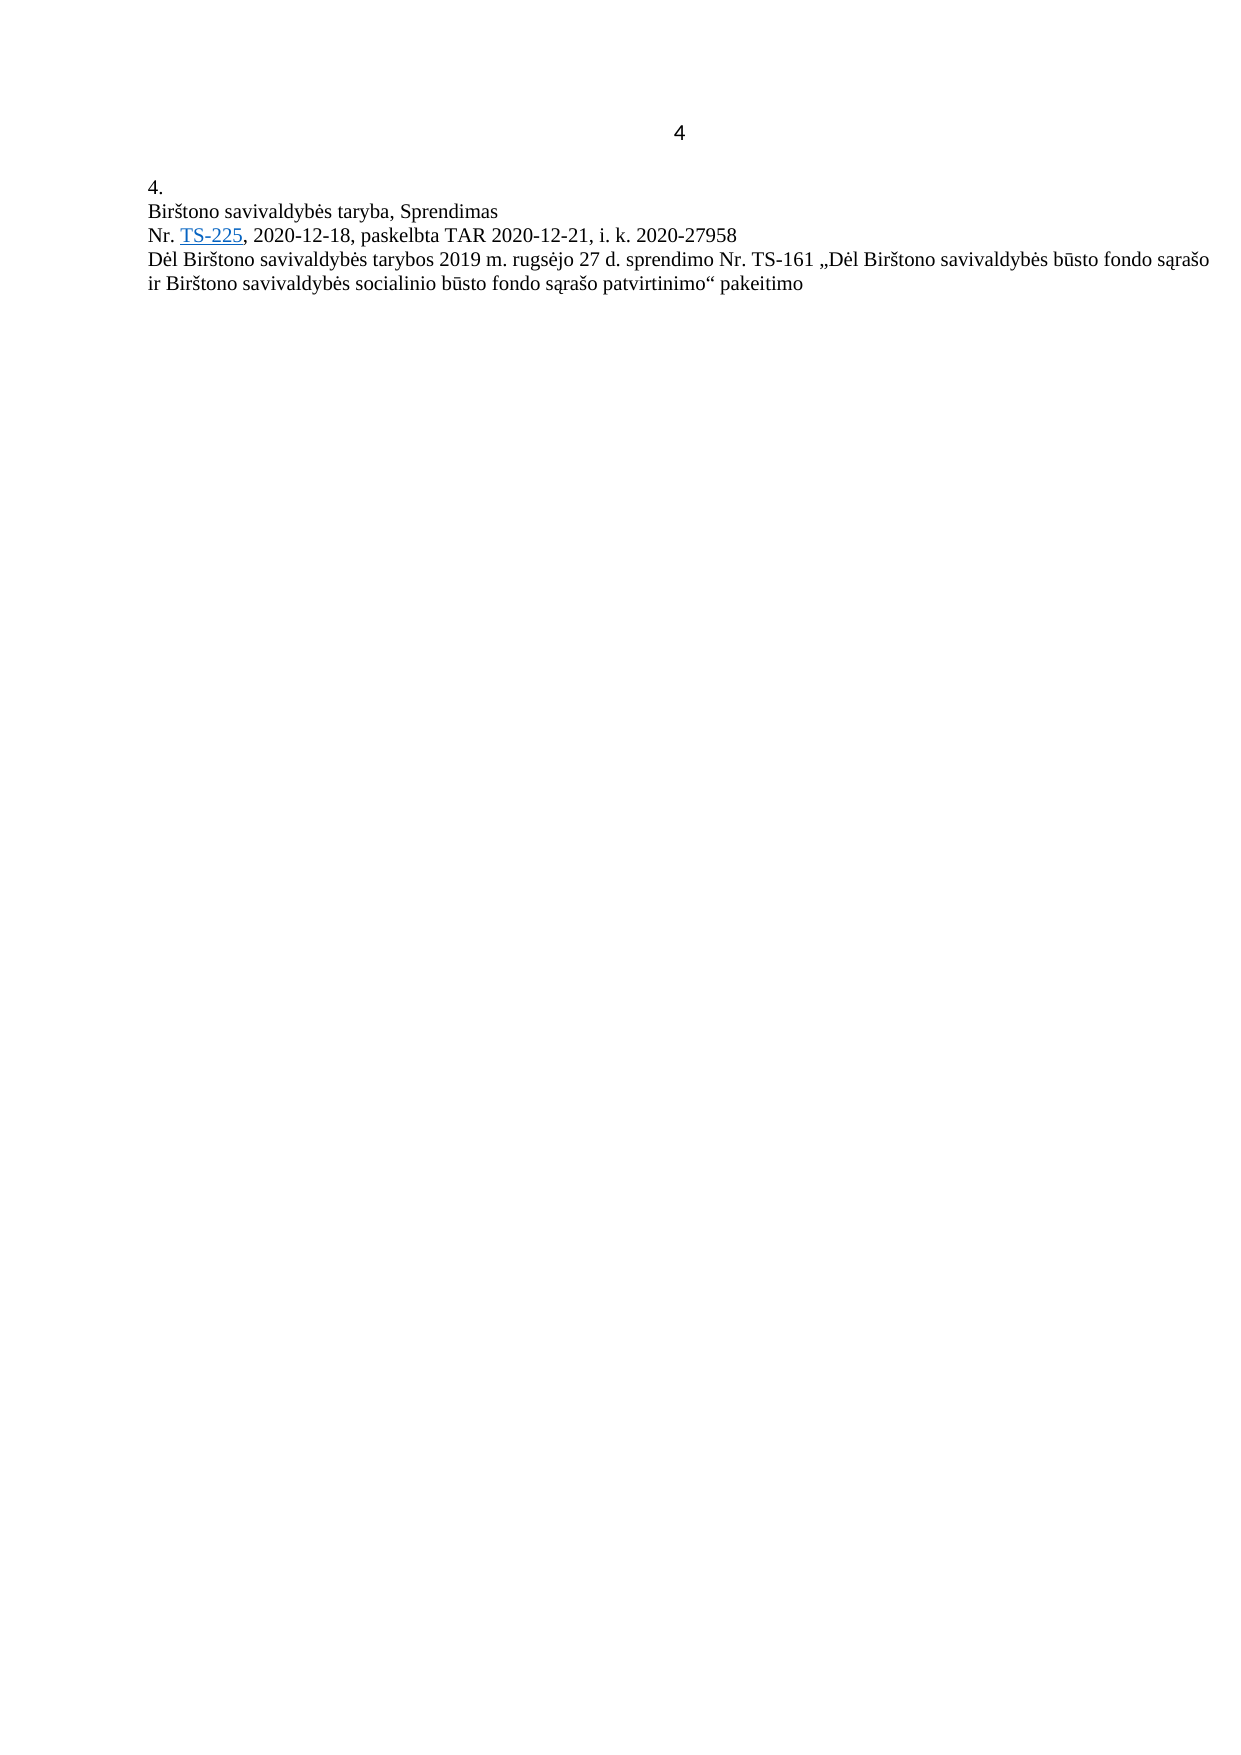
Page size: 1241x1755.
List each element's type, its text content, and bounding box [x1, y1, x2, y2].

text Nr. TS-225, 2020-12-18, paskelbta TAR 2020-12-21, i. k. 2020-27958 [148, 223, 1211, 247]
text Dėl Birštono savivaldybės tarybos 2019 m. rugsėjo 27 d. sprendimo Nr. TS-161 „Dėl Birštono savivaldybės būsto fondo sąrašo ir Birštono savivaldybės socialinio būsto fondo sąrašo patvirtinimo“ pakeitimo [148, 247, 1211, 295]
text Birštono savivaldybės taryba, Sprendimas [148, 199, 1211, 223]
text 4. [148, 175, 1211, 199]
